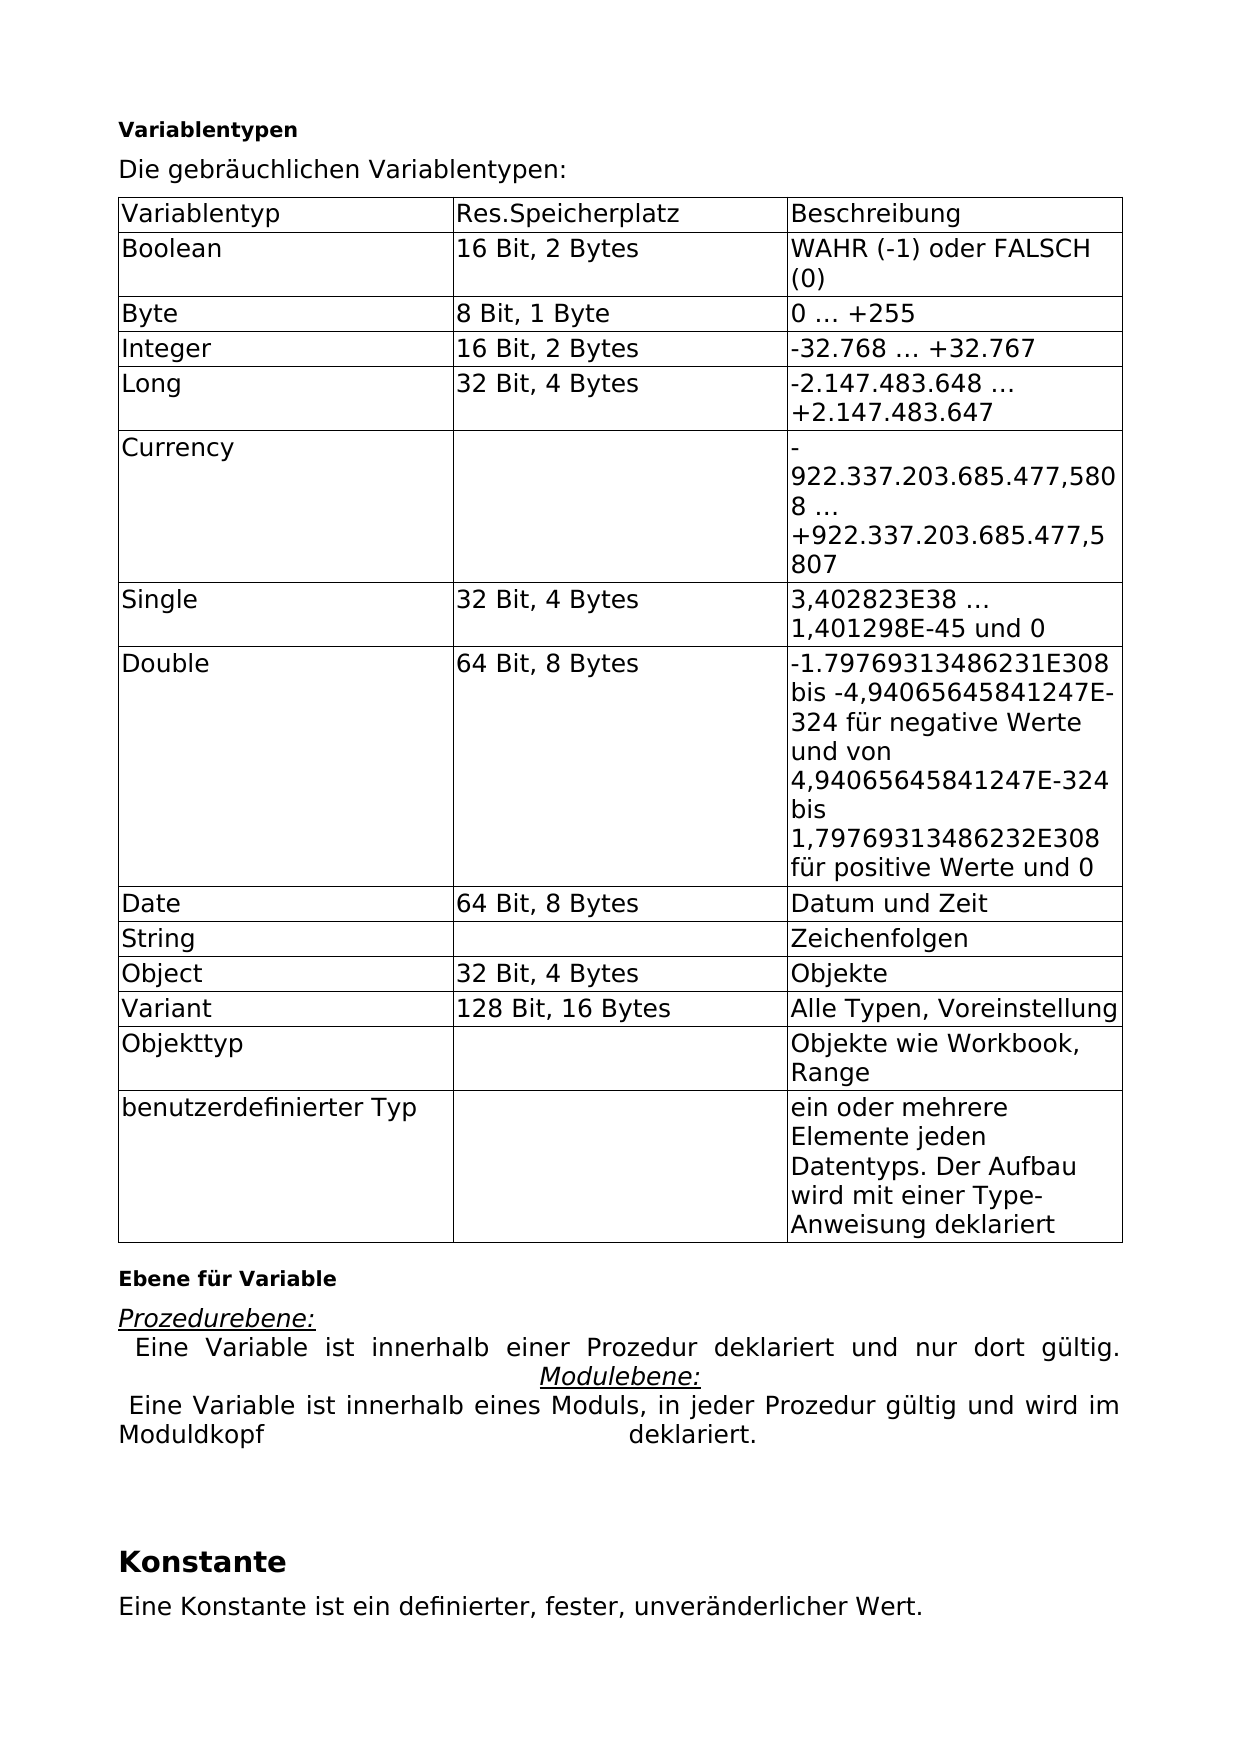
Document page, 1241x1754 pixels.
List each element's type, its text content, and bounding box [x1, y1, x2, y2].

table_cell Variant [119, 992, 453, 1026]
table_cell -1.79769313486231E308 bis -4,94065645841247E-324 für negative Werte und von 4,94065645841247E-324 bis 1,79769313486232E308 für positive Werte und 0 [788, 647, 1122, 886]
table_cell [454, 431, 787, 582]
table_cell 32 Bit, 4 Bytes [454, 957, 787, 991]
table_cell -32.768 … +32.767 [788, 332, 1122, 366]
table_cell Object [119, 957, 453, 991]
table_cell -2.147.483.648 … +2.147.483.647 [788, 367, 1122, 430]
table_cell 32 Bit, 4 Bytes [454, 367, 787, 430]
table_cell Integer [119, 332, 453, 366]
table_cell Alle Typen, Voreinstellung [788, 992, 1122, 1026]
table_cell Currency [119, 431, 453, 582]
table_cell [454, 1091, 787, 1242]
table_cell ein oder mehrere Elemente jeden Datentyps. Der Aufbau wird mit einer Type-Anweisung deklariert [788, 1091, 1122, 1242]
table_cell WAHR (-1) oder FALSCH (0) [788, 233, 1122, 296]
subtitle Konstante [118, 1546, 1122, 1580]
table_cell 128 Bit, 16 Bytes [454, 992, 787, 1026]
table_cell 0 … +255 [788, 297, 1122, 331]
table_header Beschreibung [788, 198, 1122, 232]
table_header Variablentyp [119, 198, 453, 232]
table_cell Double [119, 647, 453, 886]
subtitle Ebene für Variable [118, 1267, 1122, 1292]
table_cell benutzerdefinierter Typ [119, 1091, 453, 1242]
table_cell Objekte [788, 957, 1122, 991]
table_cell Single [119, 583, 453, 646]
table_cell -922.337.203.685.477,5808 … +922.337.203.685.477,5807 [788, 431, 1122, 582]
table_cell String [119, 922, 453, 956]
table_cell Objekte wie Workbook, Range [788, 1027, 1122, 1090]
table_header Res.Speicherplatz [454, 198, 787, 232]
table_cell 3,402823E38 … 1,401298E-45 und 0 [788, 583, 1122, 646]
table_cell Byte [119, 297, 453, 331]
text Eine Konstante ist ein definierter, fester, unveränderlicher Wert. [118, 1592, 1122, 1621]
text Die gebräuchlichen Variablentypen: [118, 155, 1122, 184]
table_cell [454, 922, 787, 956]
text Prozedurebene: Eine Variable ist innerhalb einer Prozedur deklariert und nur dort gültig. Modulebene: Eine Variable ist innerhalb eines Moduls, in jeder Prozedur gültig und wird im Moduldkopf deklariert. [118, 1304, 1122, 1508]
table_cell Zeichenfolgen [788, 922, 1122, 956]
subtitle Variablentypen [118, 118, 1122, 142]
table_cell Datum und Zeit [788, 887, 1122, 921]
table_cell [454, 1027, 787, 1090]
table_cell Date [119, 887, 453, 921]
table_cell Objekttyp [119, 1027, 453, 1090]
table_cell 8 Bit, 1 Byte [454, 297, 787, 331]
table_cell 64 Bit, 8 Bytes [454, 887, 787, 921]
table_cell 16 Bit, 2 Bytes [454, 233, 787, 296]
table_cell 64 Bit, 8 Bytes [454, 647, 787, 886]
table_cell Boolean [119, 233, 453, 296]
table_cell Long [119, 367, 453, 430]
table_cell 32 Bit, 4 Bytes [454, 583, 787, 646]
table_cell 16 Bit, 2 Bytes [454, 332, 787, 366]
